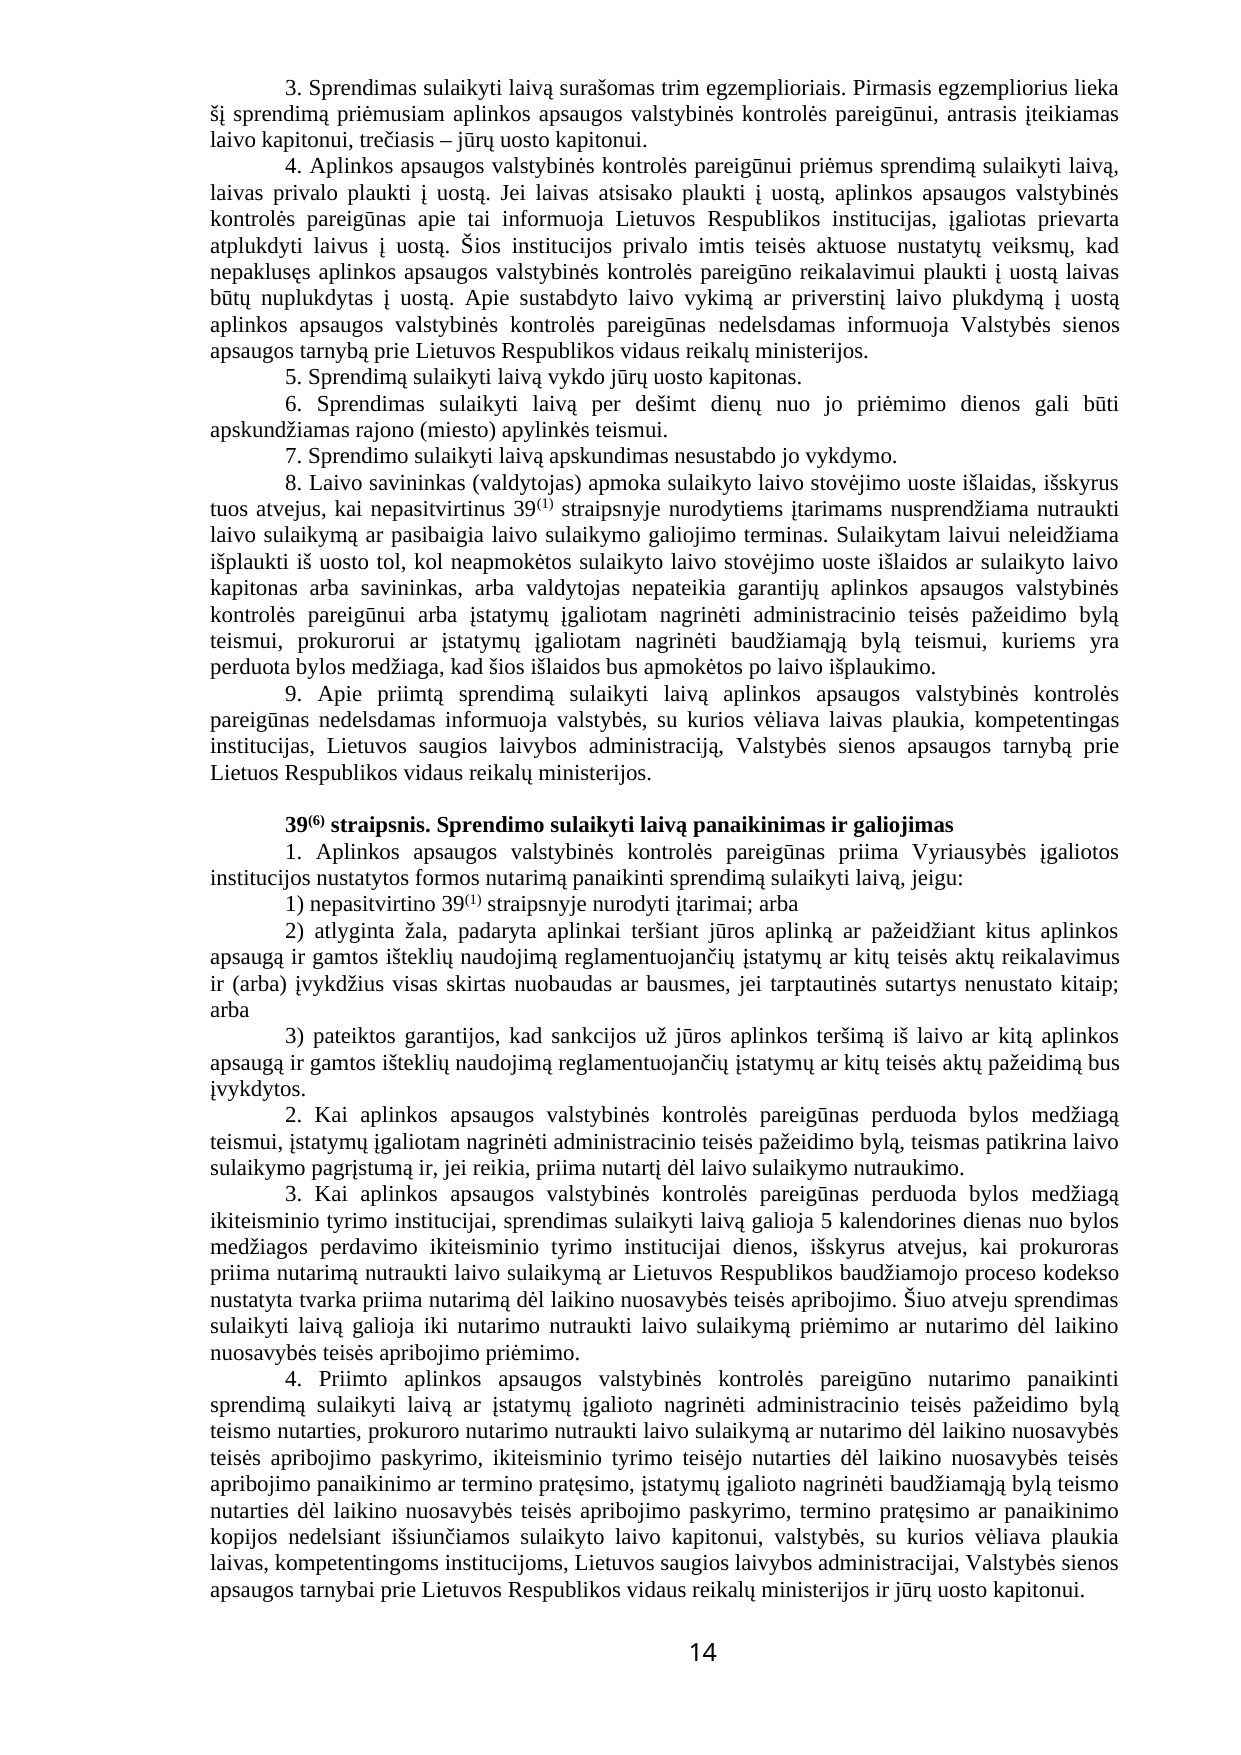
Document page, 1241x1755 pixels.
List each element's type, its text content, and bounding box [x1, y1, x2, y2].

text 4. Aplinkos apsaugos valstybinės kontrolės pareigūnui priėmus sprendimą sulaikyti laivą, laivas privalo plaukti į uostą. Jei laivas atsisako plaukti į uostą, aplinkos apsaugos valstybinės kontrolės pareigūnas apie tai informuoja Lietuvos Respublikos institucijas, įgaliotas prievarta atplukdyti laivus į uostą. Šios institucijos privalo imtis teisės aktuose nustatytų veiksmų, kad nepaklusęs aplinkos apsaugos valstybinės kontrolės pareigūno reikalavimui plaukti į uostą laivas būtų nuplukdytas į uostą. Apie sustabdyto laivo vykimą ar priverstinį laivo plukdymą į uostą aplinkos apsaugos valstybinės kontrolės pareigūnas nedelsdamas informuoja Valstybės sienos apsaugos tarnybą prie Lietuvos Respublikos vidaus reikalų ministerijos. [210, 153, 1120, 363]
text 7. Sprendimo sulaikyti laivą apskundimas nesustabdo jo vykdymo. [210, 442, 1120, 469]
text 1) nepasitvirtino 39(1) straipsnyje nurodyti įtarimai; arba [210, 891, 1120, 917]
text 2. Kai aplinkos apsaugos valstybinės kontrolės pareigūnas perduoda bylos medžiagą teismui, įstatymų įgaliotam nagrinėti administracinio teisės pažeidimo bylą, teismas patikrina laivo sulaikymo pagrįstumą ir, jei reikia, priima nutartį dėl laivo sulaikymo nutraukimo. [210, 1101, 1120, 1180]
text 2) atlyginta žala, padaryta aplinkai teršiant jūros aplinką ar pažeidžiant kitus aplinkos apsaugą ir gamtos išteklių naudojimą reglamentuojančių įstatymų ar kitų teisės aktų reikalavimus ir (arba) įvykdžius visas skirtas nuobaudas ar bausmes, jei tarptautinės sutartys nenustato kitaip; arba [210, 917, 1120, 1022]
text 3) pateiktos garantijos, kad sankcijos už jūros aplinkos teršimą iš laivo ar kitą aplinkos apsaugą ir gamtos išteklių naudojimą reglamentuojančių įstatymų ar kitų teisės aktų pažeidimą bus įvykdytos. [210, 1022, 1120, 1101]
text 1. Aplinkos apsaugos valstybinės kontrolės pareigūnas priima Vyriausybės įgaliotos institucijos nustatytos formos nutarimą panaikinti sprendimą sulaikyti laivą, jeigu: [210, 838, 1120, 891]
text 39(6) straipsnis. Sprendimo sulaikyti laivą panaikinimas ir galiojimas [210, 811, 1120, 838]
text 6. Sprendimas sulaikyti laivą per dešimt dienų nuo jo priėmimo dienos gali būti apskundžiamas rajono (miesto) apylinkės teismui. [210, 390, 1120, 442]
text 3. Sprendimas sulaikyti laivą surašomas trim egzemplioriais. Pirmasis egzempliorius lieka šį sprendimą priėmusiam aplinkos apsaugos valstybinės kontrolės pareigūnui, antrasis įteikiamas laivo kapitonui, trečiasis – jūrų uosto kapitonui. [210, 73, 1120, 153]
text 9. Apie priimtą sprendimą sulaikyti laivą aplinkos apsaugos valstybinės kontrolės pareigūnas nedelsdamas informuoja valstybės, su kurios vėliava laivas plaukia, kompetentingas institucijas, Lietuvos saugios laivybos administraciją, Valstybės sienos apsaugos tarnybą prie Lietuos Respublikos vidaus reikalų ministerijos. [210, 680, 1120, 785]
text 5. Sprendimą sulaikyti laivą vykdo jūrų uosto kapitonas. [210, 363, 1120, 390]
text 4. Priimto aplinkos apsaugos valstybinės kontrolės pareigūno nutarimo panaikinti sprendimą sulaikyti laivą ar įstatymų įgalioto nagrinėti administracinio teisės pažeidimo bylą teismo nutarties, prokuroro nutarimo nutraukti laivo sulaikymą ar nutarimo dėl laikino nuosavybės teisės apribojimo paskyrimo, ikiteisminio tyrimo teisėjo nutarties dėl laikino nuosavybės teisės apribojimo panaikinimo ar termino pratęsimo, įstatymų įgalioto nagrinėti baudžiamąją bylą teismo nutarties dėl laikino nuosavybės teisės apribojimo paskyrimo, termino pratęsimo ar panaikinimo kopijos nedelsiant išsiunčiamos sulaikyto laivo kapitonui, valstybės, su kurios vėliava plaukia laivas, kompetentingoms institucijoms, Lietuvos saugios laivybos administracijai, Valstybės sienos apsaugos tarnybai prie Lietuvos Respublikos vidaus reikalų ministerijos ir jūrų uosto kapitonui. [210, 1365, 1120, 1602]
text 3. Kai aplinkos apsaugos valstybinės kontrolės pareigūnas perduoda bylos medžiagą ikiteisminio tyrimo institucijai, sprendimas sulaikyti laivą galioja 5 kalendorines dienas nuo bylos medžiagos perdavimo ikiteisminio tyrimo institucijai dienos, išskyrus atvejus, kai prokuroras priima nutarimą nutraukti laivo sulaikymą ar Lietuvos Respublikos baudžiamojo proceso kodekso nustatyta tvarka priima nutarimą dėl laikino nuosavybės teisės apribojimo. Šiuo atveju sprendimas sulaikyti laivą galioja iki nutarimo nutraukti laivo sulaikymą priėmimo ar nutarimo dėl laikino nuosavybės teisės apribojimo priėmimo. [210, 1180, 1120, 1365]
text 8. Laivo savininkas (valdytojas) apmoka sulaikyto laivo stovėjimo uoste išlaidas, išskyrus tuos atvejus, kai nepasitvirtinus 39(1) straipsnyje nurodytiems įtarimams nusprendžiama nutraukti laivo sulaikymą ar pasibaigia laivo sulaikymo galiojimo terminas. Sulaikytam laivui neleidžiama išplaukti iš uosto tol, kol neapmokėtos sulaikyto laivo stovėjimo uoste išlaidos ar sulaikyto laivo kapitonas arba savininkas, arba valdytojas nepateikia garantijų aplinkos apsaugos valstybinės kontrolės pareigūnui arba įstatymų įgaliotam nagrinėti administracinio teisės pažeidimo bylą teismui, prokurorui ar įstatymų įgaliotam nagrinėti baudžiamąją bylą teismui, kuriems yra perduota bylos medžiaga, kad šios išlaidos bus apmokėtos po laivo išplaukimo. [210, 469, 1120, 680]
